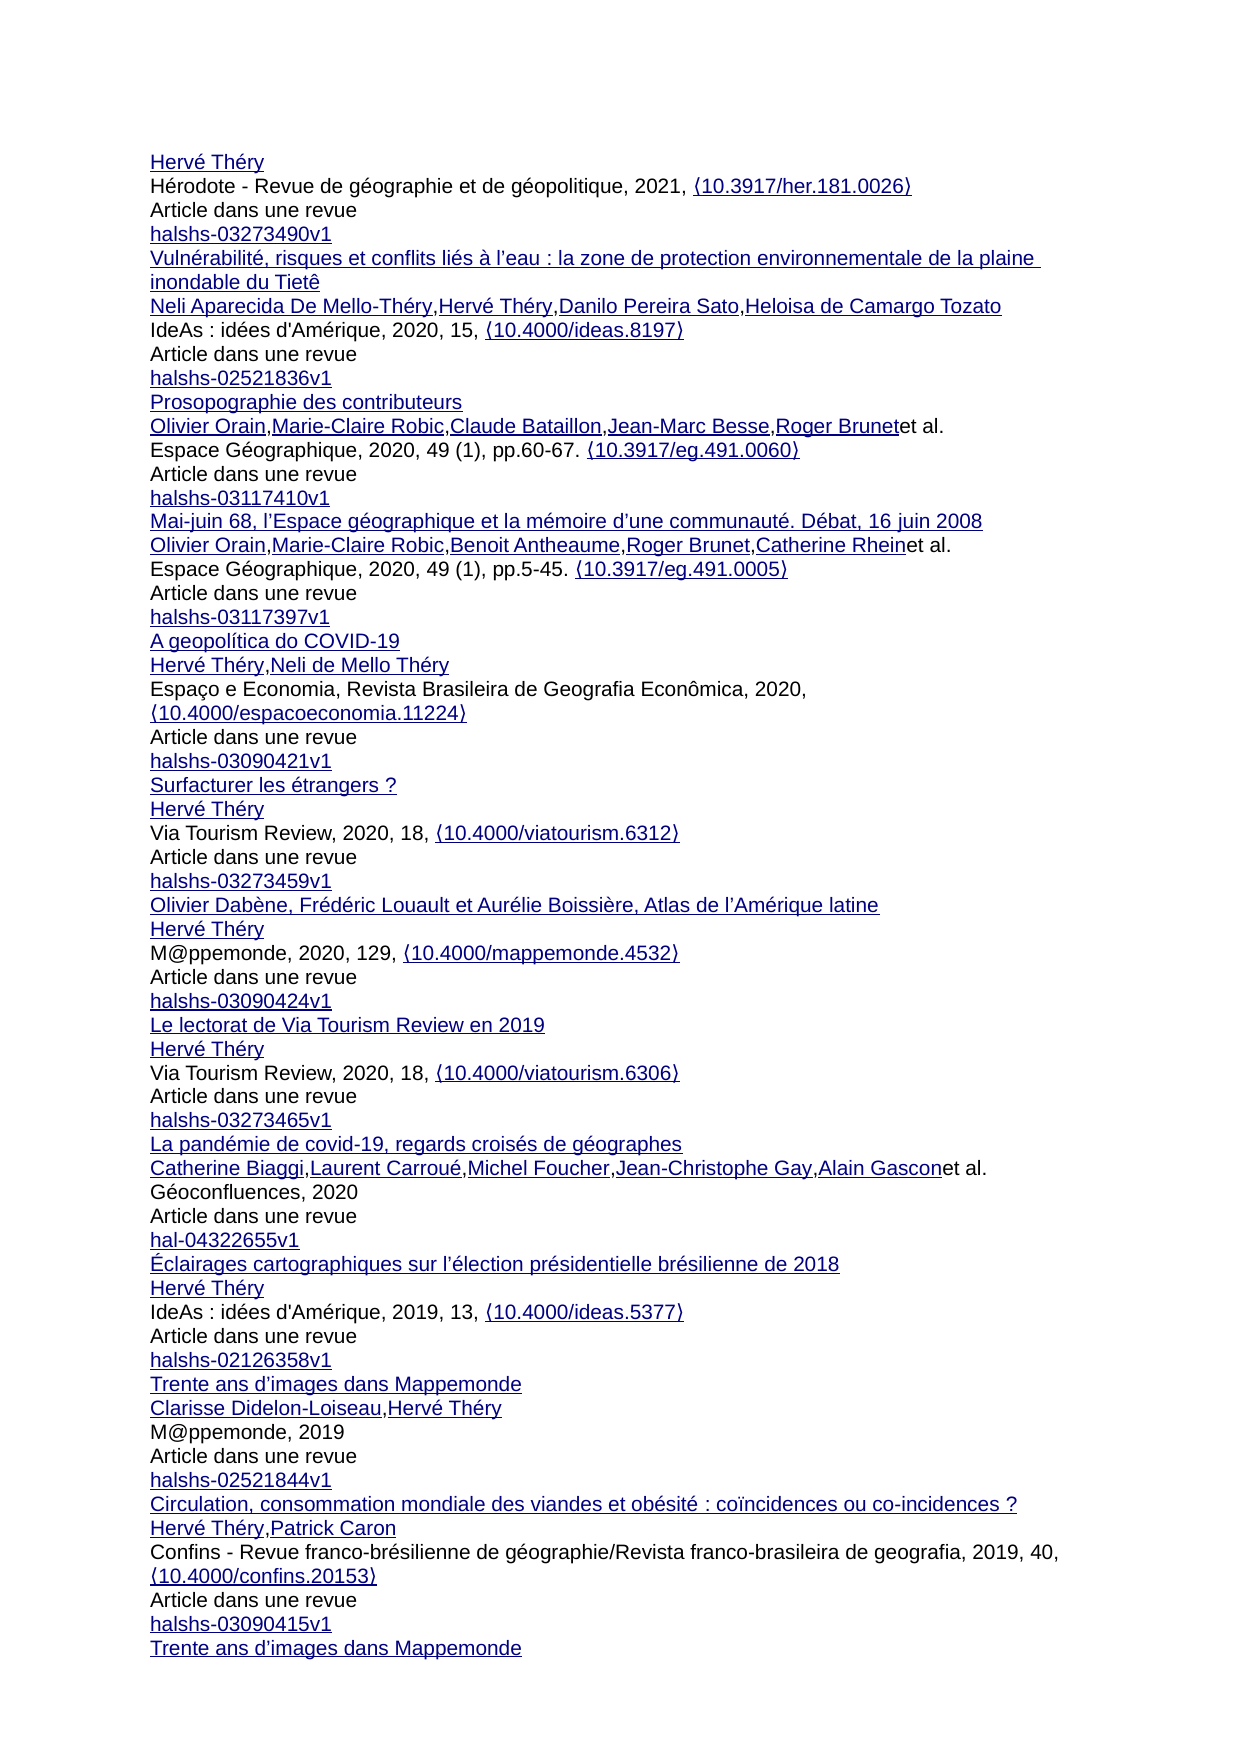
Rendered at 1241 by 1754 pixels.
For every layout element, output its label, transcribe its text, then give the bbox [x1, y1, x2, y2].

table_cell A geopolítica do COVID-19 Hervé Théry,Neli de Mello Théry Espaço e Economia, Revista Brasileira de Geografia Econômica, 2020, ⟨10.4000/espacoeconomia.11224⟩ Article dans une revue halshs-03090421v1 [150, 629, 1090, 773]
table_cell Trente ans d’images dans Mappemonde [150, 1635, 1090, 1659]
table_cell Prosopographie des contributeurs Olivier Orain,Marie-Claire Robic,Claude Bataillon,Jean-Marc Besse,Roger Brunetet al. Espace Géographique, 2020, 49 (1), pp.60-67. ⟨10.3917/eg.491.0060⟩ Article dans une revue halshs-03117410v1 [150, 390, 1090, 509]
table_cell Circulation, consommation mondiale des viandes et obésité : coïncidences ou co-incidences ? Hervé Théry,Patrick Caron Confins - Revue franco-brésilienne de géographie/Revista franco-brasileira de geografia, 2019, 40, ⟨10.4000/confins.20153⟩ Article dans une revue halshs-03090415v1 [150, 1492, 1090, 1635]
table_cell Mai-juin 68, l’Espace géographique et la mémoire d’une communauté. Débat, 16 juin 2008 Olivier Orain,Marie-Claire Robic,Benoit Antheaume,Roger Brunet,Catherine Rheinet al. Espace Géographique, 2020, 49 (1), pp.5-45. ⟨10.3917/eg.491.0005⟩ Article dans une revue halshs-03117397v1 [150, 509, 1090, 629]
table_cell Olivier Dabène, Frédéric Louault et Aurélie Boissière, Atlas de l’Amérique latine Hervé Théry M@ppemonde, 2020, 129, ⟨10.4000/mappemonde.4532⟩ Article dans une revue halshs-03090424v1 [150, 893, 1090, 1012]
table_cell La pandémie de covid-19, regards croisés de géographes Catherine Biaggi,Laurent Carroué,Michel Foucher,Jean-Christophe Gay,Alain Gasconet al. Géoconfluences, 2020 Article dans une revue hal-04322655v1 [150, 1132, 1090, 1252]
table_cell Trente ans d’images dans Mappemonde Clarisse Didelon-Loiseau,Hervé Théry M@ppemonde, 2019 Article dans une revue halshs-02521844v1 [150, 1372, 1090, 1492]
table_cell Vulnérabilité, risques et conflits liés à l’eau : la zone de protection environnementale de la plaine inondable du Tietê Neli Aparecida De Mello-Théry,Hervé Théry,Danilo Pereira Sato,Heloisa de Camargo Tozato IdeAs : idées d'Amérique, 2020, 15, ⟨10.4000/ideas.8197⟩ Article dans une revue halshs-02521836v1 [150, 246, 1090, 389]
table_cell Surfacturer les étrangers ? Hervé Théry Via Tourism Review, 2020, 18, ⟨10.4000/viatourism.6312⟩ Article dans une revue halshs-03273459v1 [150, 773, 1090, 893]
table_cell Le lectorat de Via Tourism Review en 2019 Hervé Théry Via Tourism Review, 2020, 18, ⟨10.4000/viatourism.6306⟩ Article dans une revue halshs-03273465v1 [150, 1013, 1090, 1132]
table_cell Hervé Théry Hérodote - Revue de géographie et de géopolitique, 2021, ⟨10.3917/her.181.0026⟩ Article dans une revue halshs-03273490v1 [150, 150, 1090, 246]
table_cell Éclairages cartographiques sur l’élection présidentielle brésilienne de 2018 Hervé Théry IdeAs : idées d'Amérique, 2019, 13, ⟨10.4000/ideas.5377⟩ Article dans une revue halshs-02126358v1 [150, 1252, 1090, 1372]
